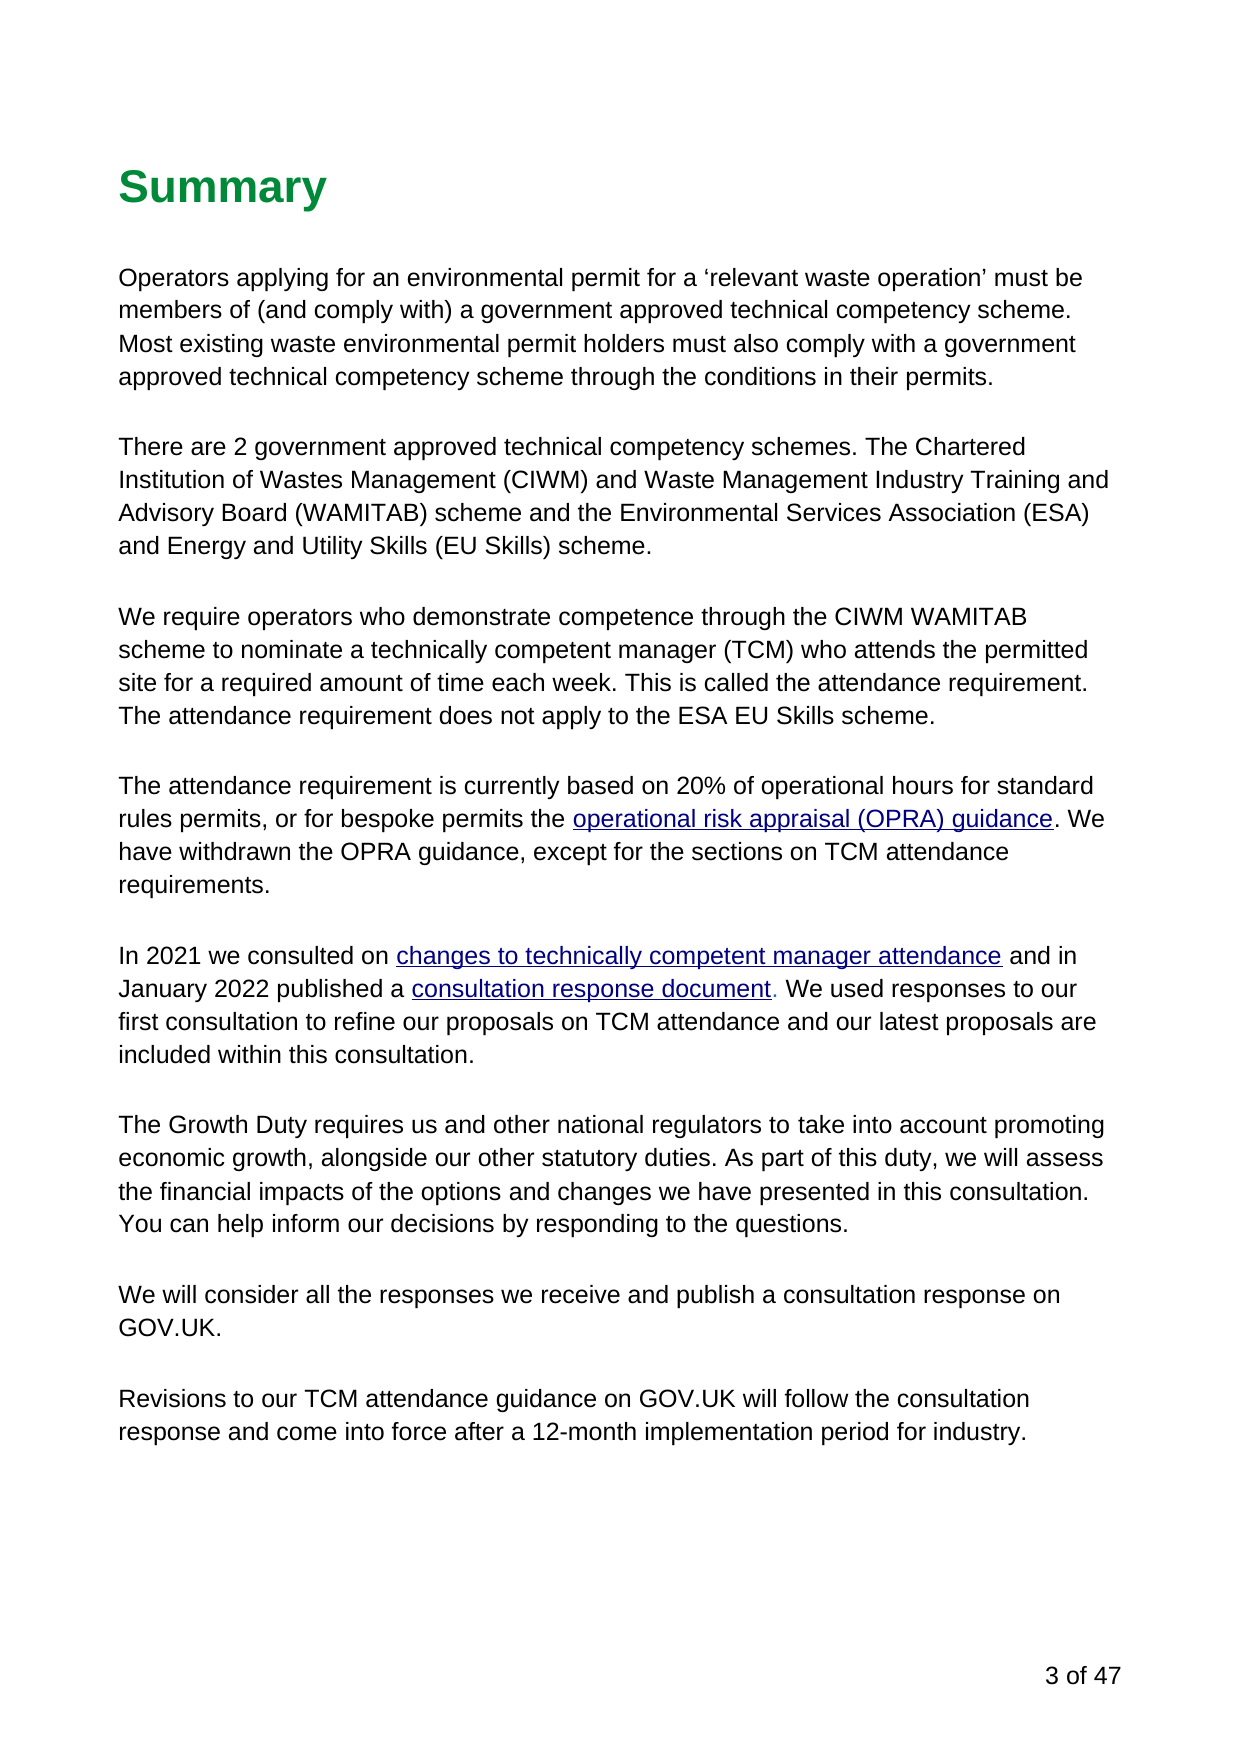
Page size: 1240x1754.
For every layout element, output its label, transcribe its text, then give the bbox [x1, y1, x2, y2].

text We will consider all the responses we receive and publish a consultation response on GOV.UK. [118, 1280, 1121, 1342]
text We require operators who demonstrate competence through the CIWM WAMITAB scheme to nominate a technically competent manager (TCM) who attends the permitted site for a required amount of time each week. This is called the attendance requirement. The attendance requirement does not apply to the ESA EU Skills scheme. [118, 602, 1121, 729]
text Operators applying for an environmental permit for a ‘relevant waste operation’ must be members of (and comply with) a government approved technical competency scheme. Most existing waste environmental permit holders must also comply with a government approved technical competency scheme through the conditions in their permits. [118, 262, 1121, 390]
text The Growth Duty requires us and other national regulators to take into account promoting economic growth, alongside our other statutory duties. As part of this duty, we will assess the financial impacts of the options and changes we have presented in this consultation. You can help inform our decisions by responding to the questions. [118, 1110, 1121, 1238]
text The attendance requirement is currently based on 20% of operational hours for standard rules permits, or for bespoke permits the operational risk appraisal (OPRA) guidance. We have withdrawn the OPRA guidance, except for the sections on TCM attendance requirements. [118, 771, 1121, 899]
subtitle Summary [118, 160, 1121, 212]
text Revisions to our TCM attendance guidance on GOV.UK will follow the consultation response and come into force after a 12-month implementation period for industry. [118, 1383, 1121, 1445]
text There are 2 government approved technical competency schemes. The Chartered Institution of Wastes Management (CIWM) and Waste Management Industry Training and Advisory Board (WAMITAB) scheme and the Environmental Services Association (ESA) and Energy and Utility Skills (EU Skills) scheme. [118, 432, 1121, 560]
text In 2021 we consulted on changes to technically competent manager attendance and in January 2022 published a consultation response document. We used responses to our first consultation to refine our proposals on TCM attendance and our latest proposals are included within this consultation. [118, 941, 1121, 1069]
